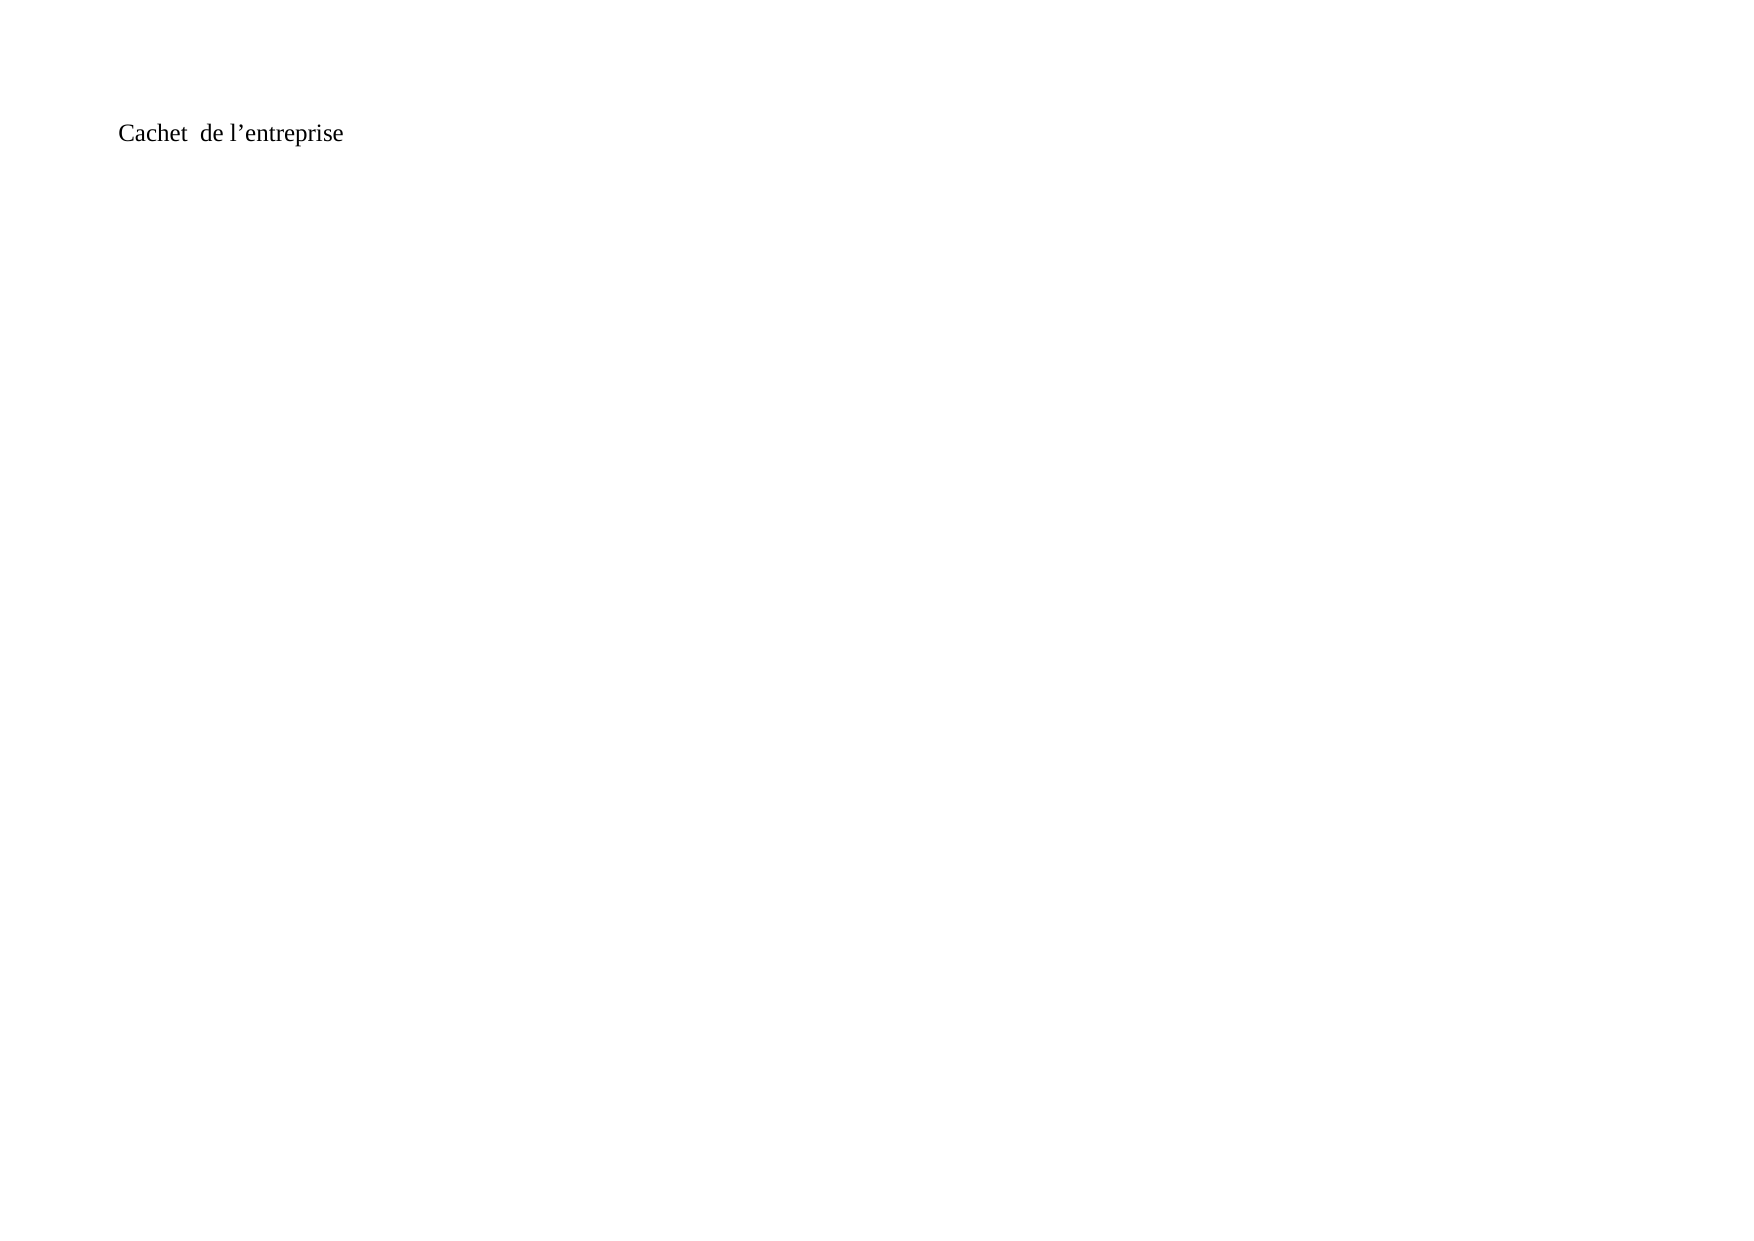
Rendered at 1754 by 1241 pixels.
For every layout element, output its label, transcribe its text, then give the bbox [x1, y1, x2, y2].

text Cachet de l’entreprise [118, 118, 1636, 147]
